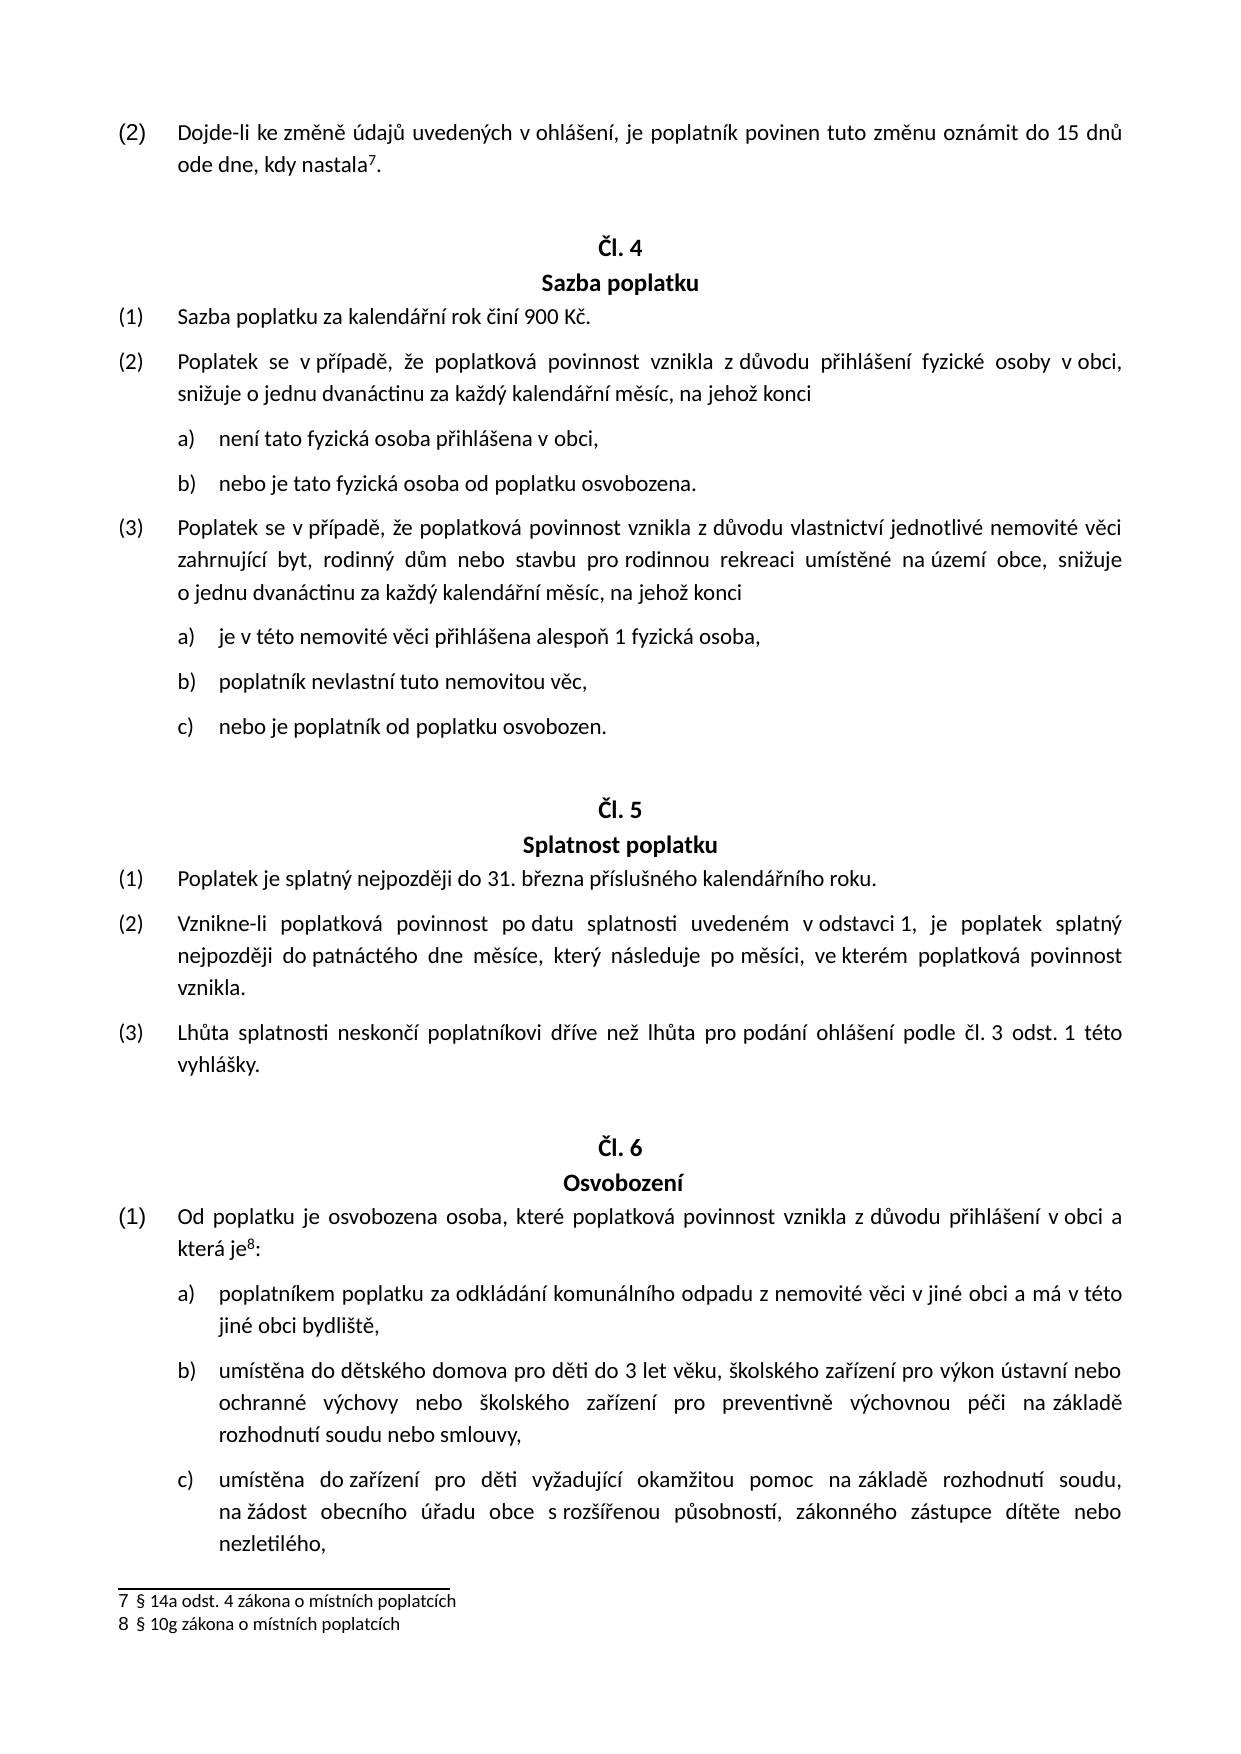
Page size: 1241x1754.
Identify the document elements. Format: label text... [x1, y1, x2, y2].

list umístěna do zařízení pro děti vyžadující okamžitou pomoc na základě rozhodnutí soudu, na žádost obecního úřadu obce s rozšířenou působností, zákonného zástupce dítěte nebo nezletilého, [177, 1465, 1122, 1557]
list Poplatek se v případě, že poplatková povinnost vznikla z důvodu přihlášení fyzické osoby v obci, snižuje o jednu dvanáctinu za každý kalendářní měsíc, na jehož konci [118, 347, 1122, 407]
list Poplatek se v případě, že poplatková povinnost vznikla z důvodu vlastnictví jednotlivé nemovité věci zahrnující byt, rodinný dům nebo stavbu pro rodinnou rekreaci umístěné na území obce, snižuje o jednu dvanáctinu za každý kalendářní měsíc, na jehož konci [118, 513, 1122, 606]
list Od poplatku je osvobozena osoba, které poplatková povinnost vznikla z důvodu přihlášení v obci a která je: [118, 1202, 1122, 1262]
subtitle Čl. 6 Osvobození [118, 1132, 1122, 1198]
list § 14a odst. 4 zákona o místních poplatcích [118, 1589, 1122, 1612]
list poplatník nevlastní tuto nemovitou věc, [177, 667, 1122, 695]
subtitle Čl. 4 Sazba poplatku [118, 232, 1122, 298]
list Sazba poplatku za kalendářní rok činí 900 Kč. [118, 302, 1122, 331]
list umístěna do dětského domova pro děti do 3 let věku, školského zařízení pro výkon ústavní nebo ochranné výchovy nebo školského zařízení pro preventivně výchovnou péči na základě rozhodnutí soudu nebo smlouvy, [177, 1356, 1122, 1448]
list Dojde-li ke změně údajů uvedených v ohlášení, je poplatník povinen tuto změnu oznámit do 15 dnů ode dne, kdy nastala. [118, 118, 1122, 178]
list nebo je poplatník od poplatku osvobozen. [177, 712, 1122, 740]
list je v této nemovité věci přihlášena alespoň 1 fyzická osoba, [177, 622, 1122, 651]
list nebo je tato fyzická osoba od poplatku osvobozena. [177, 469, 1122, 497]
list § 10g zákona o místních poplatcích [118, 1612, 1122, 1635]
list Lhůta splatnosti neskončí poplatníkovi dříve než lhůta pro podání ohlášení podle čl. 3 odst. 1 této vyhlášky. [118, 1018, 1122, 1078]
list Vznikne-li poplatková povinnost po datu splatnosti uvedeném v odstavci 1, je poplatek splatný nejpozději do patnáctého dne měsíce, který následuje po měsíci, ve kterém poplatková povinnost vznikla. [118, 909, 1122, 1001]
list není tato fyzická osoba přihlášena v obci, [177, 424, 1122, 452]
list poplatníkem poplatku za odkládání komunálního odpadu z nemovité věci v jiné obci a má v této jiné obci bydliště, [177, 1279, 1122, 1339]
subtitle Čl. 5 Splatnost poplatku [118, 794, 1122, 859]
list Poplatek je splatný nejpozději do 31. března příslušného kalendářního roku. [118, 864, 1122, 892]
